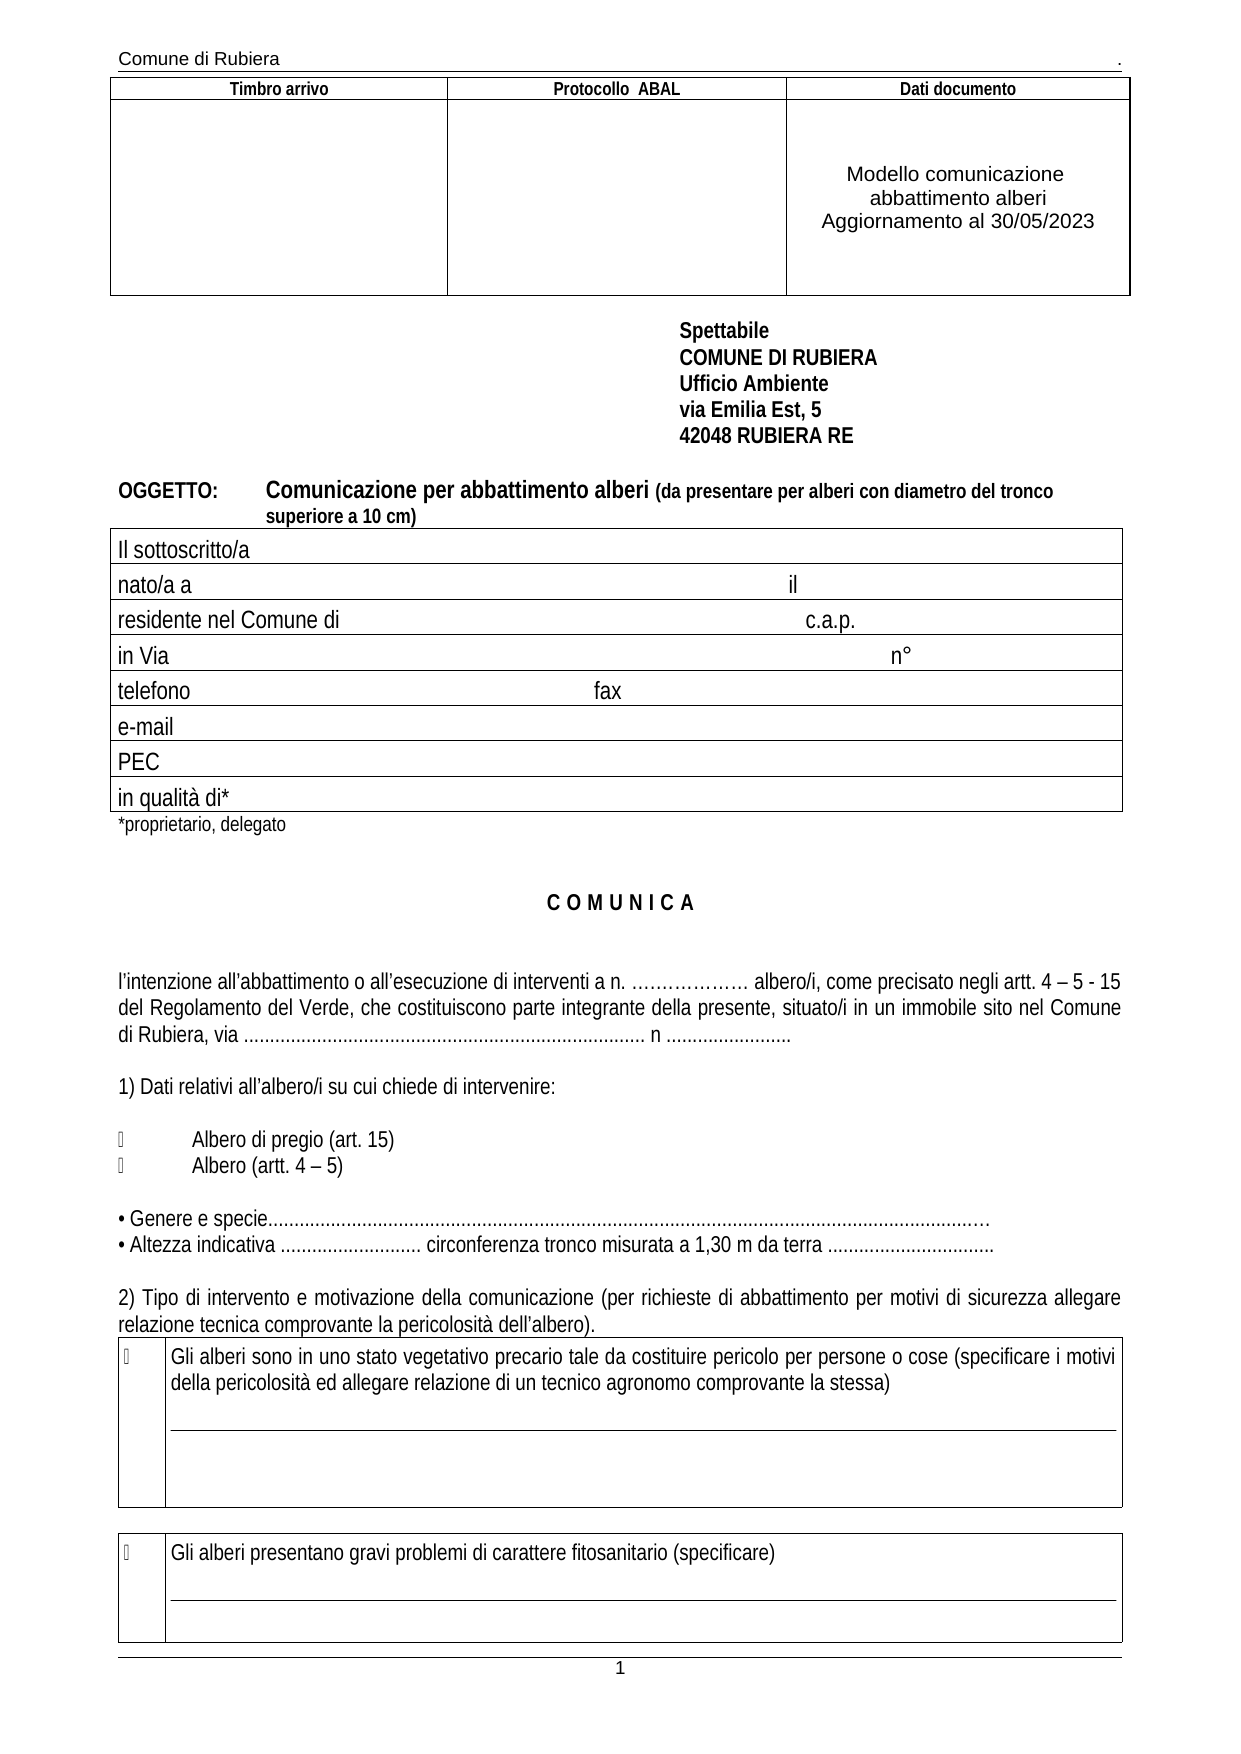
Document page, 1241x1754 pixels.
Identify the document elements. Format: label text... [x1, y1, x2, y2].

table_header Protocollo ABAL [448, 78, 786, 99]
text • Genere e specie.......................................................................................................................................… [118, 1205, 1122, 1231]
text OGGETTO: Comunicazione per abbattimento alberi (da presentare per alberi con diametro del tronco superiore a 10 cm) [118, 475, 1122, 528]
table_header  [119, 1338, 165, 1507]
text Ufficio Ambiente [679, 370, 1122, 396]
text l’intenzione all’abbattimento o all’esecuzione di interventi a n. ….…………… albero/i, come precisato negli artt. 4 – 5 - 15 del Regolamento del Verde, che costituiscono parte integrante della presente, situato/i in un immobile sito nel Comune di Rubiera, via ............................................................................. n ........................ [118, 968, 1122, 1047]
table_cell [111, 100, 447, 294]
text 2) Tipo di intervento e motivazione della comunicazione (per richieste di abbattimento per motivi di sicurezza allegare relazione tecnica comprovante la pericolosità dell’albero). [118, 1284, 1122, 1337]
table_cell in qualità di* [111, 777, 1122, 811]
table_cell in Via n° [111, 635, 1122, 669]
table_header Gli alberi presentano gravi problemi di carattere fitosanitario (specificare) [166, 1534, 1122, 1642]
text COMUNE DI RUBIERA [679, 343, 1122, 370]
text 1) Dati relativi all’albero/i su cui chiede di intervenire: [118, 1073, 1122, 1100]
table_header Il sottoscritto/a [111, 529, 1122, 563]
text via Emilia Est, 5 [679, 396, 1122, 422]
table_header Gli alberi sono in uno stato vegetativo precario tale da costituire pericolo per persone o cose (specificare i motivi della pericolosità ed allegare relazione di un tecnico agronomo comprovante la stessa) [166, 1338, 1122, 1507]
table_cell nato/a a il [111, 564, 1122, 599]
text  Albero di pregio (art. 15) [118, 1126, 1122, 1152]
table_header Dati documento [787, 78, 1129, 99]
table_cell telefono fax [111, 671, 1122, 705]
table_header  [119, 1534, 165, 1642]
text • Altezza indicativa ........................... circonferenza tronco misurata a 1,30 m da terra ................................ [118, 1231, 1122, 1258]
text *proprietario, delegato [118, 812, 1122, 836]
text  Albero (artt. 4 – 5) [118, 1152, 1122, 1179]
table_cell e-mail [111, 706, 1122, 740]
table_cell [448, 100, 786, 294]
subtitle COMUNICA [118, 889, 1122, 915]
table_cell residente nel Comune di c.a.p. [111, 600, 1122, 634]
table_header Timbro arrivo [111, 78, 447, 99]
table_cell Modello comunicazione abbattimento alberi Aggiornamento al 30/05/2023 [787, 100, 1129, 294]
text Spettabile [679, 317, 1122, 343]
table_cell PEC [111, 741, 1122, 776]
text 42048 RUBIERA RE [679, 422, 1122, 449]
